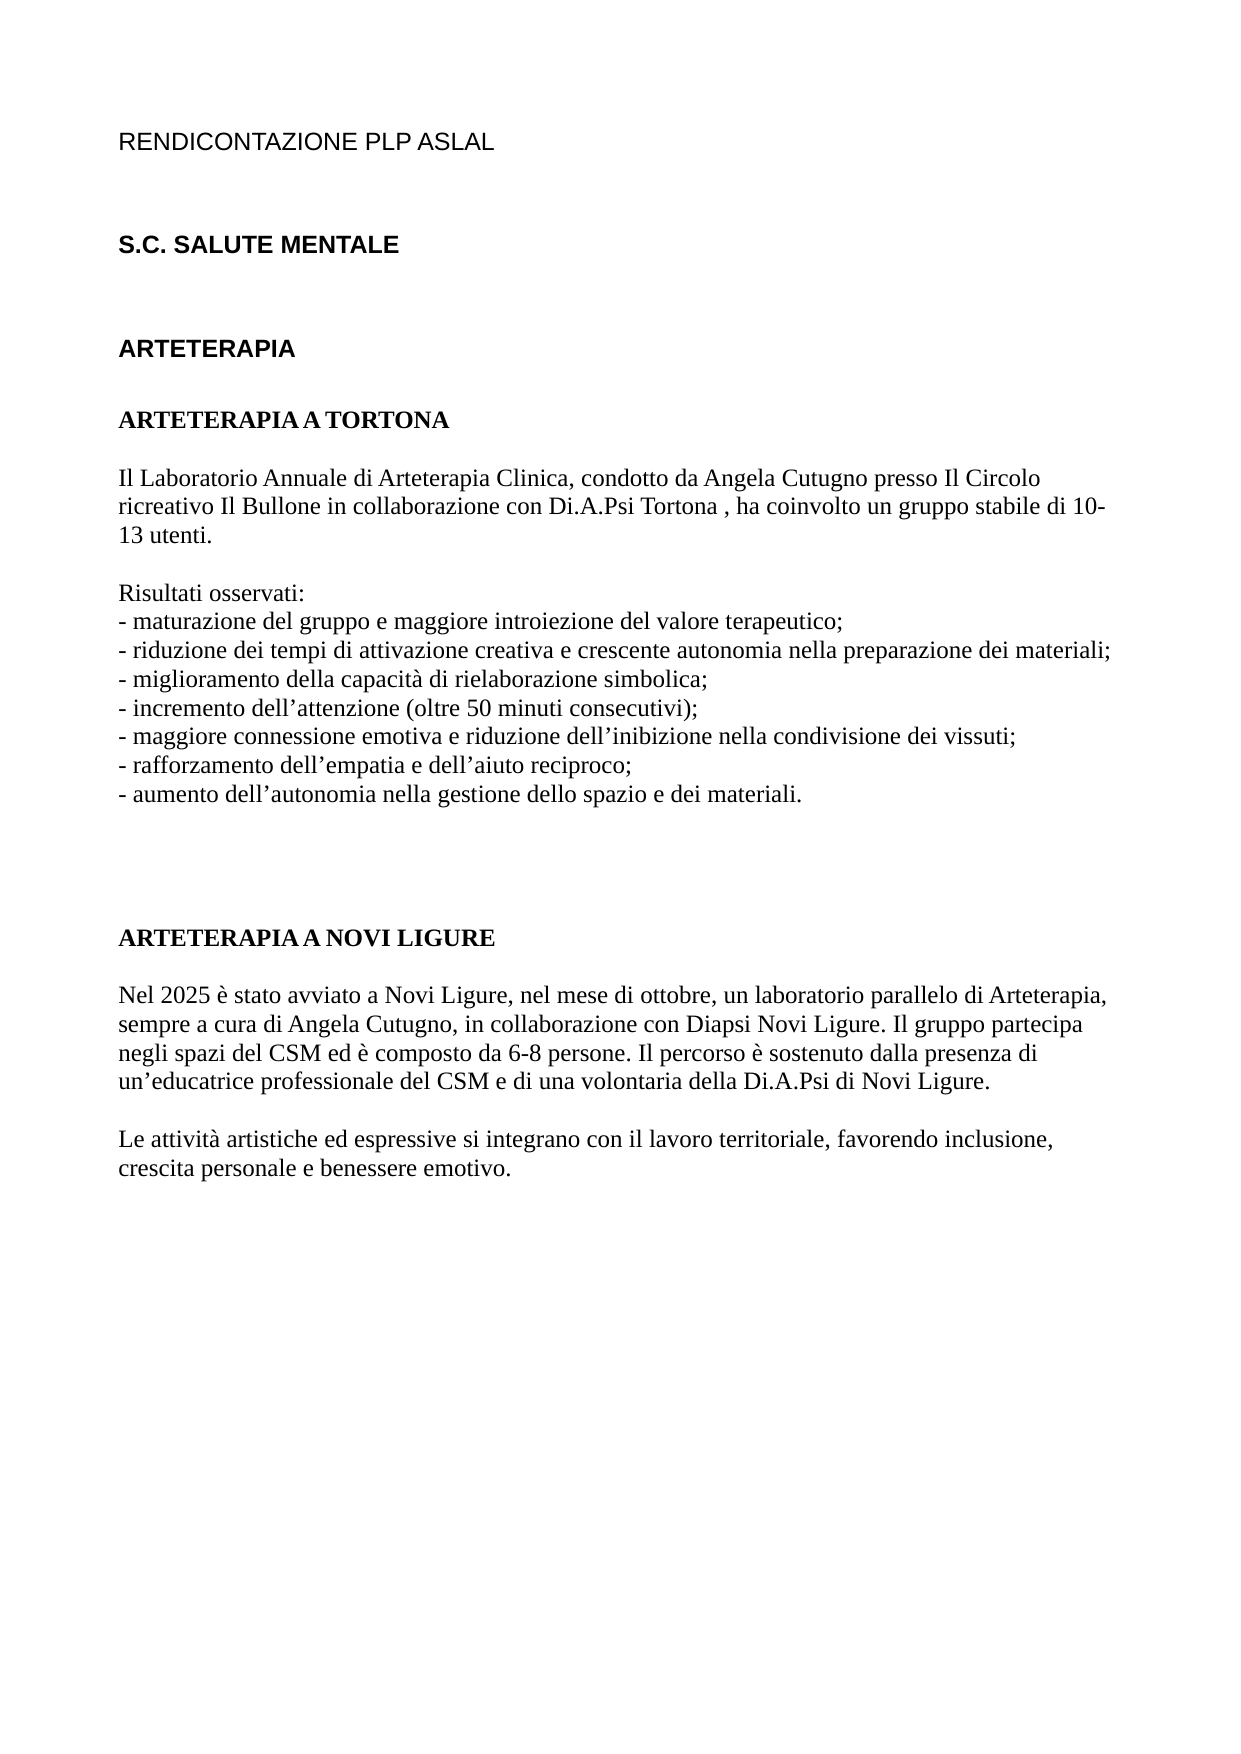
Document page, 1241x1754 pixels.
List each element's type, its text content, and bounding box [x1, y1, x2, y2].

text Il Laboratorio Annuale di Arteterapia Clinica, condotto da Angela Cutugno presso Il Circolo ricreativo Il Bullone in collaborazione con Di.A.Psi Tortona , ha coinvolto un gruppo stabile di 10-13 utenti. Risultati osservati: - maturazione del gruppo e maggiore introiezione del valore terapeutico; - riduzione dei tempi di attivazione creativa e crescente autonomia nella preparazione dei materiali; - miglioramento della capacità di rielaborazione simbolica; - incremento dell’attenzione (oltre 50 minuti consecutivi); - maggiore connessione emotiva e riduzione dell’inibizione nella condivisione dei vissuti; - rafforzamento dell’empatia e dell’aiuto reciproco; - aumento dell’autonomia nella gestione dello spazio e dei materiali. [118, 463, 1122, 894]
text ARTETERAPIA A NOVI LIGURE [118, 894, 1122, 980]
subtitle ARTETERAPIA [118, 325, 1122, 362]
text ARTETERAPIA A TORTONA [118, 405, 1122, 463]
subtitle RENDICONTAZIONE PLP ASLAL [118, 118, 1122, 156]
subtitle S.C. SALUTE MENTALE [118, 221, 1122, 259]
text Nel 2025 è stato avviato a Novi Ligure, nel mese di ottobre, un laboratorio parallelo di Arteterapia, sempre a cura di Angela Cutugno, in collaborazione con Diapsi Novi Ligure. Il gruppo partecipa negli spazi del CSM ed è composto da 6-8 persone. Il percorso è sostenuto dalla presenza di un’educatrice professionale del CSM e di una volontaria della Di.A.Psi di Novi Ligure. Le attività artistiche ed espressive si integrano con il lavoro territoriale, favorendo inclusione, crescita personale e benessere emotivo. [118, 980, 1122, 1181]
